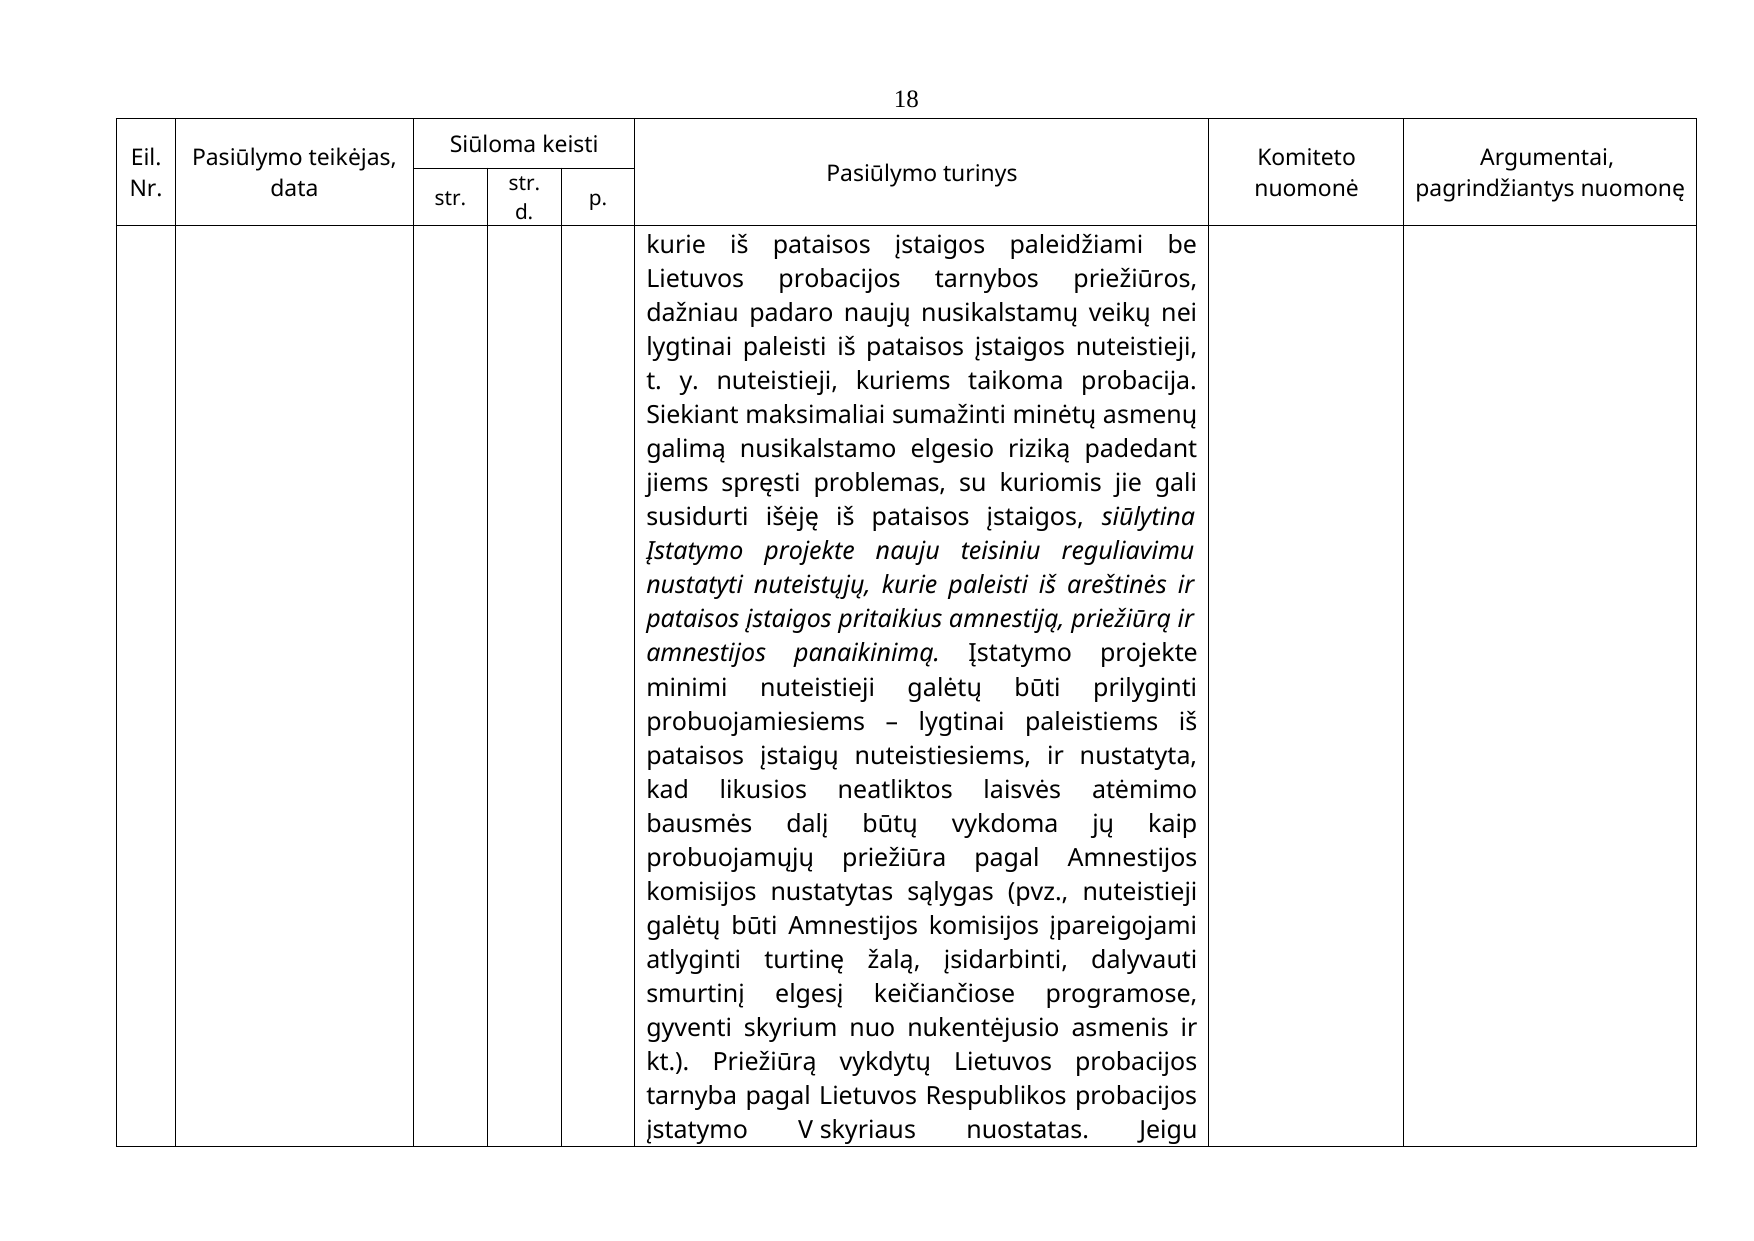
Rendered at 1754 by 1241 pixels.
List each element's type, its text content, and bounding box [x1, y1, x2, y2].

table_header Siūloma keisti [414, 119, 634, 167]
table_header Pasiūlymo turinys [635, 119, 1208, 225]
table_cell [176, 226, 413, 1146]
table_cell [488, 226, 561, 1146]
table_header Argumentai, pagrindžiantys nuomonę [1404, 119, 1696, 225]
table_cell [1404, 226, 1696, 1146]
table_header Komiteto nuomonė [1209, 119, 1403, 225]
table_cell [414, 226, 487, 1146]
table_cell [1209, 226, 1403, 1146]
table_cell str. d. [488, 169, 561, 225]
table_cell kurie iš pataisos įstaigos paleidžiami be Lietuvos probacijos tarnybos priežiūros, dažniau padaro naujų nusikalstamų veikų nei lygtinai paleisti iš pataisos įstaigos nuteistieji, t. y. nuteistieji, kuriems taikoma probacija. Siekiant maksimaliai sumažinti minėtų asmenų galimą nusikalstamo elgesio riziką padedant jiems spręsti problemas, su kuriomis jie gali susidurti išėję iš pataisos įstaigos, siūlytina Įstatymo projekte nauju teisiniu reguliavimu nustatyti nuteistųjų, kurie paleisti iš areštinės ir pataisos įstaigos pritaikius amnestiją, priežiūrą ir amnestijos panaikinimą. Įstatymo projekte minimi nuteistieji galėtų būti prilyginti probuojamiesiems – lygtinai paleistiems iš pataisos įstaigų nuteistiesiems, ir nustatyta, kad likusios neatliktos laisvės atėmimo bausmės dalį būtų vykdoma jų kaip probuojamųjų priežiūra pagal Amnestijos komisijos nustatytas sąlygas (pvz., nuteistieji galėtų būti Amnestijos komisijos įpareigojami atlyginti turtinę žalą, įsidarbinti, dalyvauti smurtinį elgesį keičiančiose programose, gyventi skyrium nuo nukentėjusio asmenis ir kt.). Priežiūrą vykdytų Lietuvos probacijos tarnyba pagal Lietuvos Respublikos probacijos įstatymo V skyriaus nuostatas. Jeigu [635, 226, 1208, 1146]
table_header Eil. Nr. [117, 119, 175, 225]
table_header Pasiūlymo teikėjas, data [176, 119, 413, 225]
table_cell str. [414, 169, 487, 225]
table_cell [562, 226, 634, 1146]
table_cell p. [562, 169, 634, 225]
table_cell [117, 226, 175, 1146]
